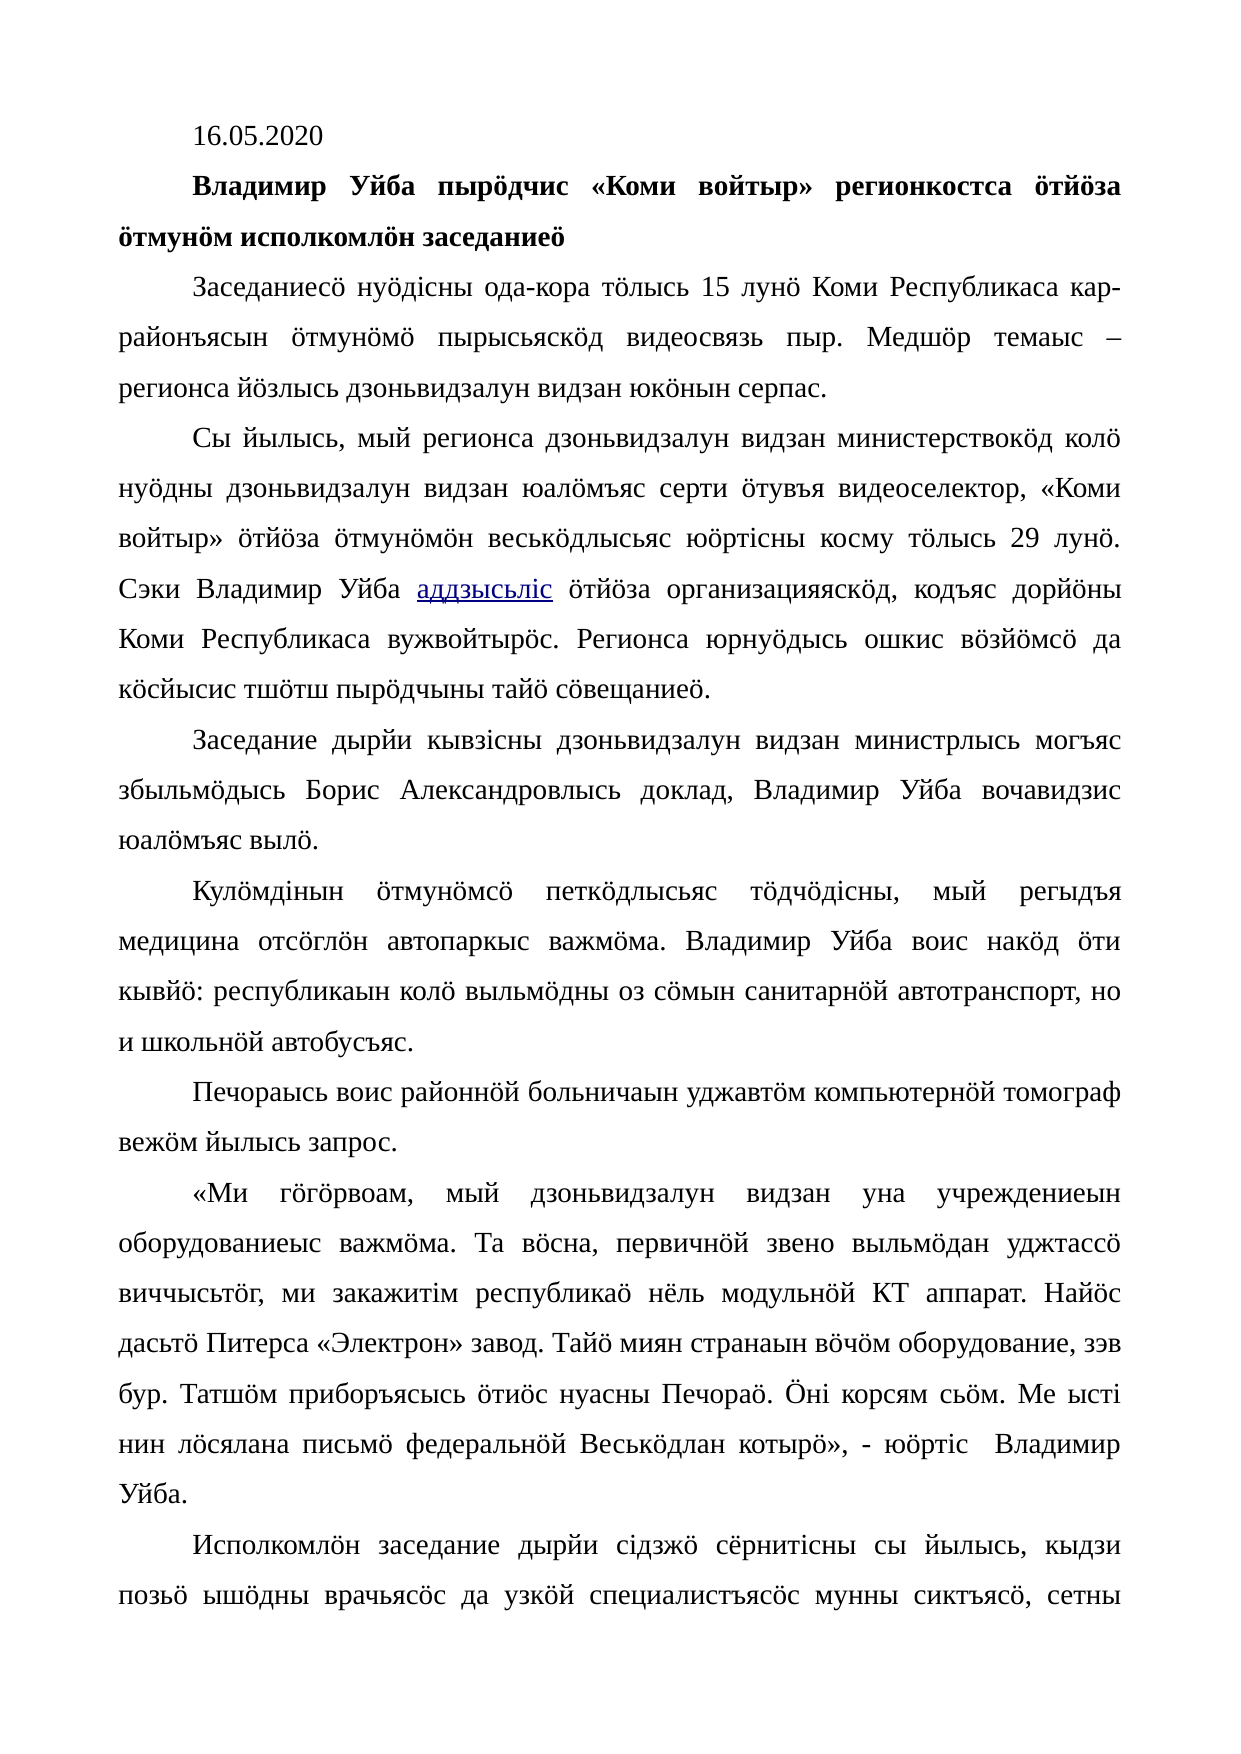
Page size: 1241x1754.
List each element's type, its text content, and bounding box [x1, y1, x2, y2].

text Владимир Уйба пырӧдчис «Коми войтыр» регионкостса ӧтйӧза ӧтмунӧм исполкомлӧн заседаниеӧ [118, 168, 1122, 252]
text Заседание дырйи кывзісны дзоньвидзалун видзан министрлысь могъяс збыльмӧдысь Борис Александровлысь доклад, Владимир Уйба вочавидзис юалӧмъяс вылӧ. [118, 722, 1122, 856]
text «Ми гӧгӧрвоам, мый дзоньвидзалун видзан уна учреждениеын оборудованиеыс важмӧма. Та вӧсна, первичнӧй звено выльмӧдан уджтассӧ виччысьтӧг, ми закажитім республикаӧ нёль модульнӧй КТ аппарат. Найӧс дасьтӧ Питерса «Электрон» завод. Тайӧ миян странаын вӧчӧм оборудование, зэв бур. Татшӧм приборъясысь ӧтиӧс нуасны Печораӧ. Ӧні корсям сьӧм. Ме ысті нин лӧсялана письмӧ федеральнӧй Веськӧдлан котырӧ», - юӧртіс Владимир Уйба. [118, 1175, 1122, 1510]
text Сы йылысь, мый регионса дзоньвидзалун видзан министерствокӧд колӧ нуӧдны дзоньвидзалун видзан юалӧмъяс серти ӧтувъя видеоселектор, «Коми войтыр» ӧтйӧза ӧтмунӧмӧн веськӧдлысьяс юӧртісны косму тӧлысь 29 лунӧ. Сэки Владимир Уйба аддзысьліс ӧтйӧза организацияяскӧд, кодъяс дорйӧны Коми Республикаса вужвойтырӧс. Регионса юрнуӧдысь ошкис вӧзйӧмсӧ да кӧсйысис тшӧтш пырӧдчыны тайӧ сӧвещаниеӧ. [118, 420, 1122, 705]
subtitle 16.05.2020 [118, 118, 1122, 152]
text Исполкомлӧн заседание дырйи сідзжӧ сёрнитісны сы йылысь, кыдзи позьӧ ышӧдны врачьясӧс да узкӧй специалистъясӧс мунны сиктъясӧ, сетны [118, 1527, 1122, 1611]
text Кулӧмдінын ӧтмунӧмсӧ петкӧдлысьяс тӧдчӧдісны, мый регыдъя медицина отсӧглӧн автопаркыс важмӧма. Владимир Уйба воис накӧд ӧти кывйӧ: республикаын колӧ выльмӧдны оз сӧмын санитарнӧй автотранспорт, но и школьнӧй автобусъяс. [118, 873, 1122, 1057]
text Печораысь воис районнӧй больничаын уджавтӧм компьютернӧй томограф вежӧм йылысь запрос. [118, 1074, 1122, 1158]
text Заседаниесӧ нуӧдісны ода-кора тӧлысь 15 лунӧ Коми Республикаса кар-районъясын ӧтмунӧмӧ пырысьяскӧд видеосвязь пыр. Медшӧр темаыс – регионса йӧзлысь дзоньвидзалун видзан юкӧнын серпас. [118, 269, 1122, 403]
